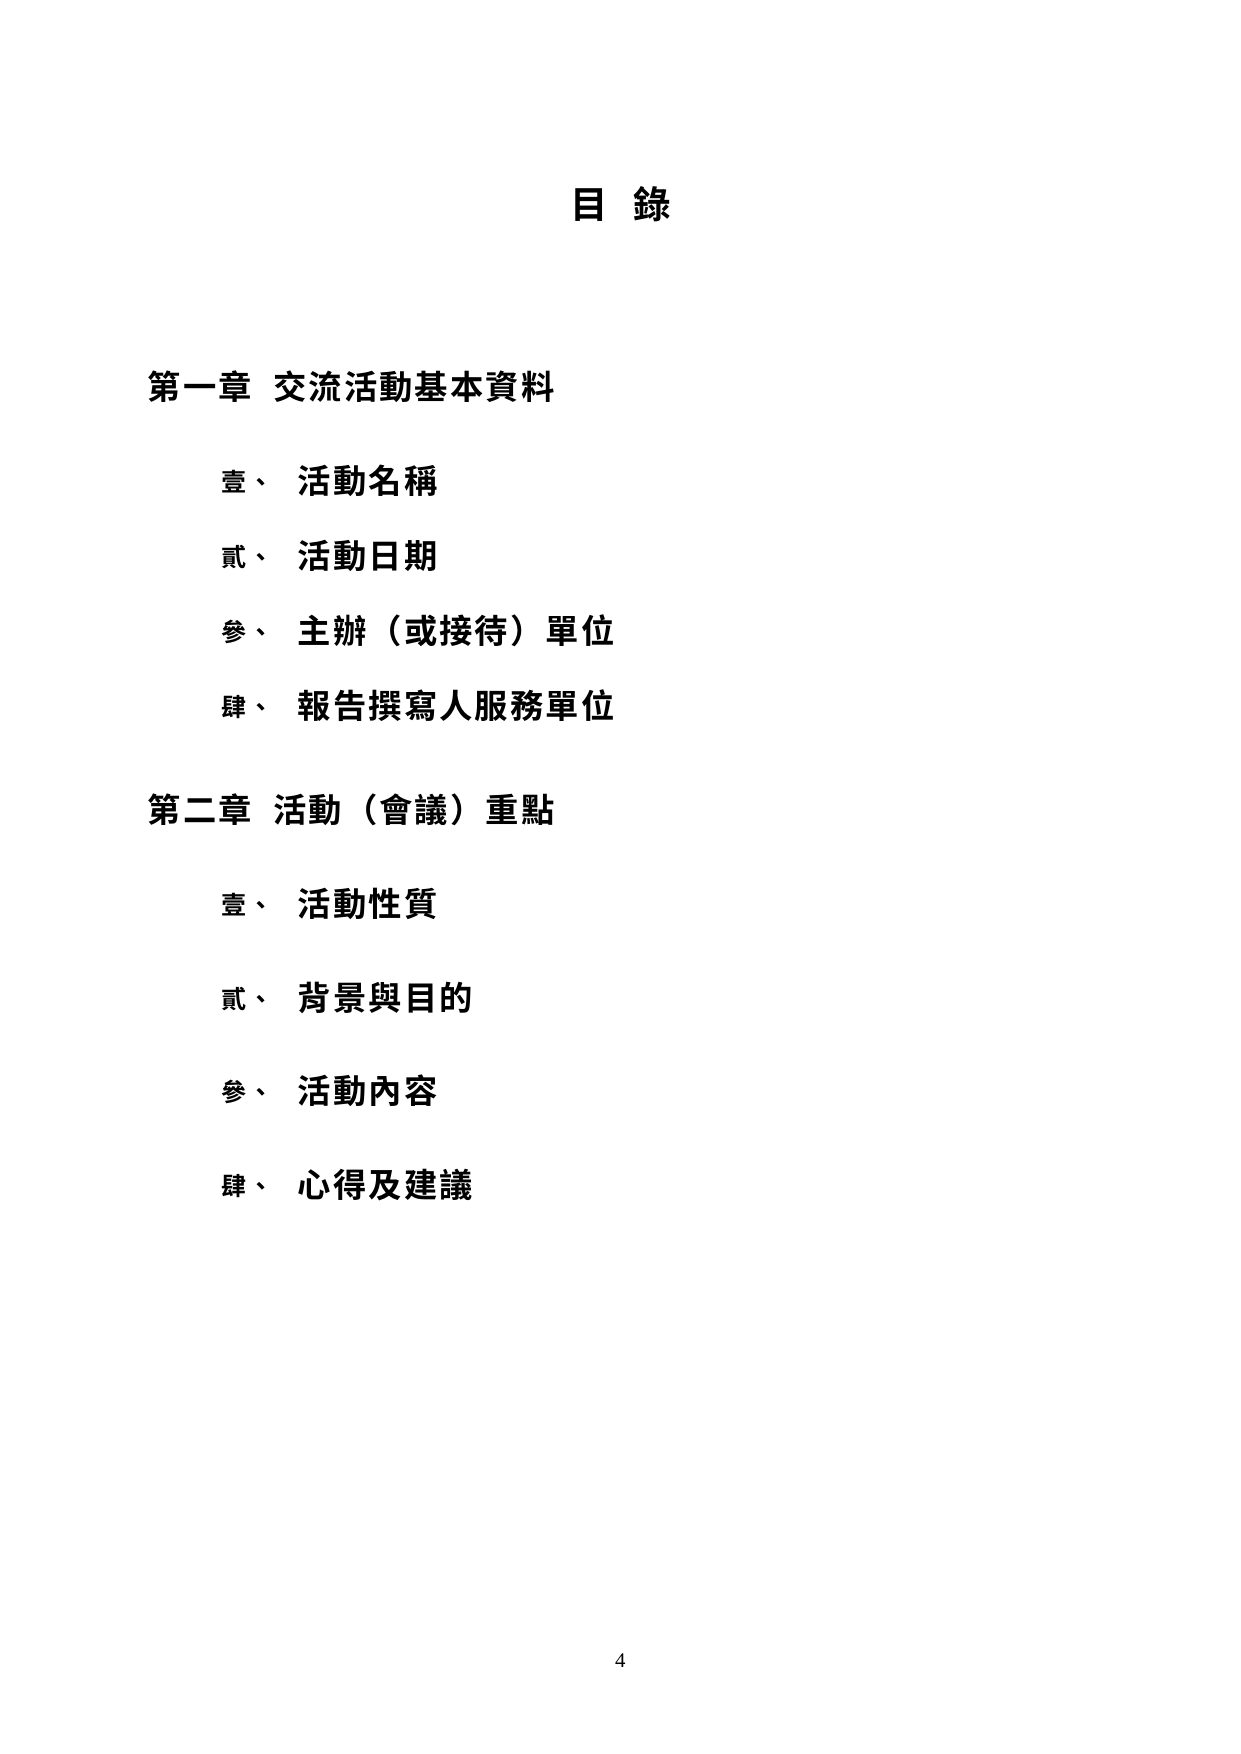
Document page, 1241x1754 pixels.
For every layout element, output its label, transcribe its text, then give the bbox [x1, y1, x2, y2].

list 心得及建議 [222, 1141, 1092, 1216]
list 活動性質 [222, 860, 1092, 935]
list 背景與目的 [222, 954, 1092, 1029]
text 第一章 交流活動基本資料 [148, 352, 1092, 409]
text 第二章 活動（會議）重點 [148, 775, 1092, 832]
list 活動日期 [198, 512, 1092, 587]
list 活動內容 [222, 1048, 1092, 1123]
list 活動名稱 [198, 437, 1092, 512]
list 報告撰寫人服務單位 [198, 662, 1092, 737]
list 主辦（或接待）單位 [198, 587, 1092, 662]
text 目 錄 [148, 164, 1092, 239]
